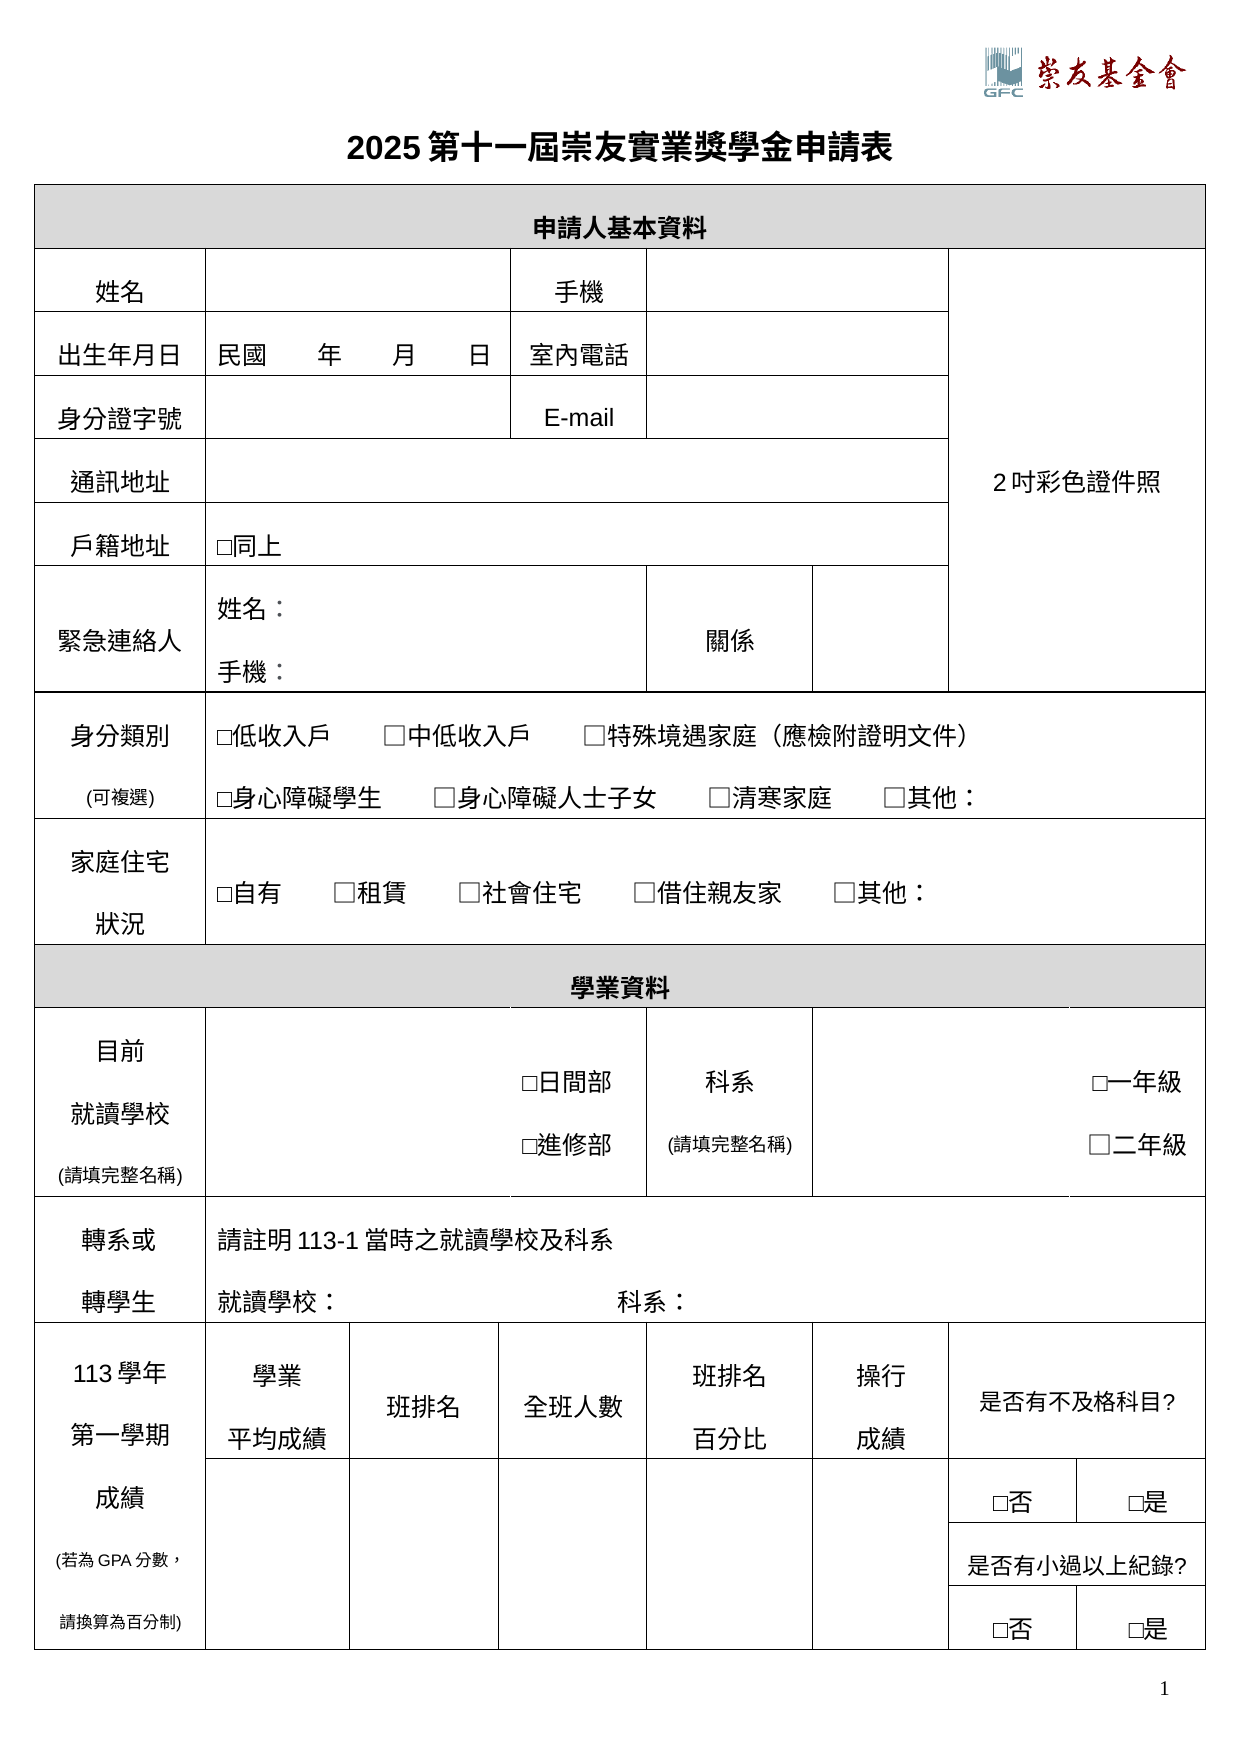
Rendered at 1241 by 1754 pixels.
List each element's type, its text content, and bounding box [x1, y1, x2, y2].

table_cell □否 [949, 1459, 1076, 1522]
table_cell □日間部 □進修部 [511, 1008, 646, 1196]
table_cell [206, 1459, 349, 1649]
table_cell □同上 [206, 503, 948, 565]
table_cell □低收入戶 □中低收入戶 □特殊境遇家庭（應檢附證明文件） □身心障礙學生 □身心障礙人士子女 □清寒家庭 □其他： [206, 693, 1205, 817]
table_cell [813, 566, 948, 691]
table_cell 操行 成績 [813, 1323, 948, 1458]
table_cell [647, 1459, 812, 1649]
table_cell □自有 □租賃 □社會住宅 □借住親友家 □其他： [206, 819, 1205, 943]
table_cell 全班人數 [499, 1323, 646, 1458]
table_cell 室內電話 [511, 312, 646, 375]
table_cell [350, 1459, 498, 1649]
table_cell 姓名 [35, 249, 205, 311]
table_cell □否 [949, 1586, 1076, 1649]
table_cell 出生年月日 [35, 312, 205, 375]
table_cell 目前 就讀學校 (請填完整名稱) [35, 1008, 205, 1196]
table_cell [647, 312, 948, 375]
table_cell 學業 平均成績 [206, 1323, 349, 1458]
table_cell [206, 376, 510, 438]
table_cell [206, 439, 948, 502]
table_cell 民國 年 月 日 [206, 312, 510, 375]
table_cell 是否有不及格科目? [949, 1323, 1205, 1458]
table_cell [499, 1459, 646, 1649]
table_cell [647, 376, 948, 438]
table_cell 身分類別 (可複選) [35, 693, 205, 817]
table_cell [647, 249, 948, 311]
table_cell 是否有小過以上紀錄? [949, 1523, 1205, 1585]
table_cell 班排名 [350, 1323, 498, 1458]
table_cell [206, 1008, 510, 1196]
table_cell 科系 (請填完整名稱) [647, 1008, 812, 1196]
table_cell E-mail [511, 376, 646, 438]
table_cell □是 [1077, 1459, 1205, 1522]
text 2025第十一屆崇友實業獎學金申請表 [71, 103, 1169, 165]
table_cell 請註明113-1當時之就讀學校及科系 就讀學校： 科系： [206, 1197, 1205, 1322]
table_cell 關係 [647, 566, 812, 691]
table_cell 手機 [511, 249, 646, 311]
table_cell □一年級 □二年級 [1070, 1008, 1205, 1196]
table_cell 姓名： 手機： [206, 566, 646, 691]
table_cell 緊急連絡人 [35, 566, 205, 691]
table_cell 學業資料 [35, 945, 1205, 1007]
table_cell 轉系或 轉學生 [35, 1197, 205, 1322]
table_cell 家庭住宅 狀況 [35, 819, 205, 943]
table_cell □是 [1077, 1586, 1205, 1649]
table_cell [206, 249, 510, 311]
table_cell 2吋彩色證件照 [949, 249, 1205, 691]
table_header 申請人基本資料 [35, 185, 1205, 248]
table_cell [813, 1459, 948, 1649]
table_cell 班排名 百分比 [647, 1323, 812, 1458]
table_cell 戶籍地址 [35, 503, 205, 565]
table_cell 113學年 第一學期 成績 (若為GPA分數， 請換算為百分制) [35, 1323, 205, 1649]
table_cell [813, 1008, 1069, 1196]
table_cell 通訊地址 [35, 439, 205, 502]
table_cell 身分證字號 [35, 376, 205, 438]
